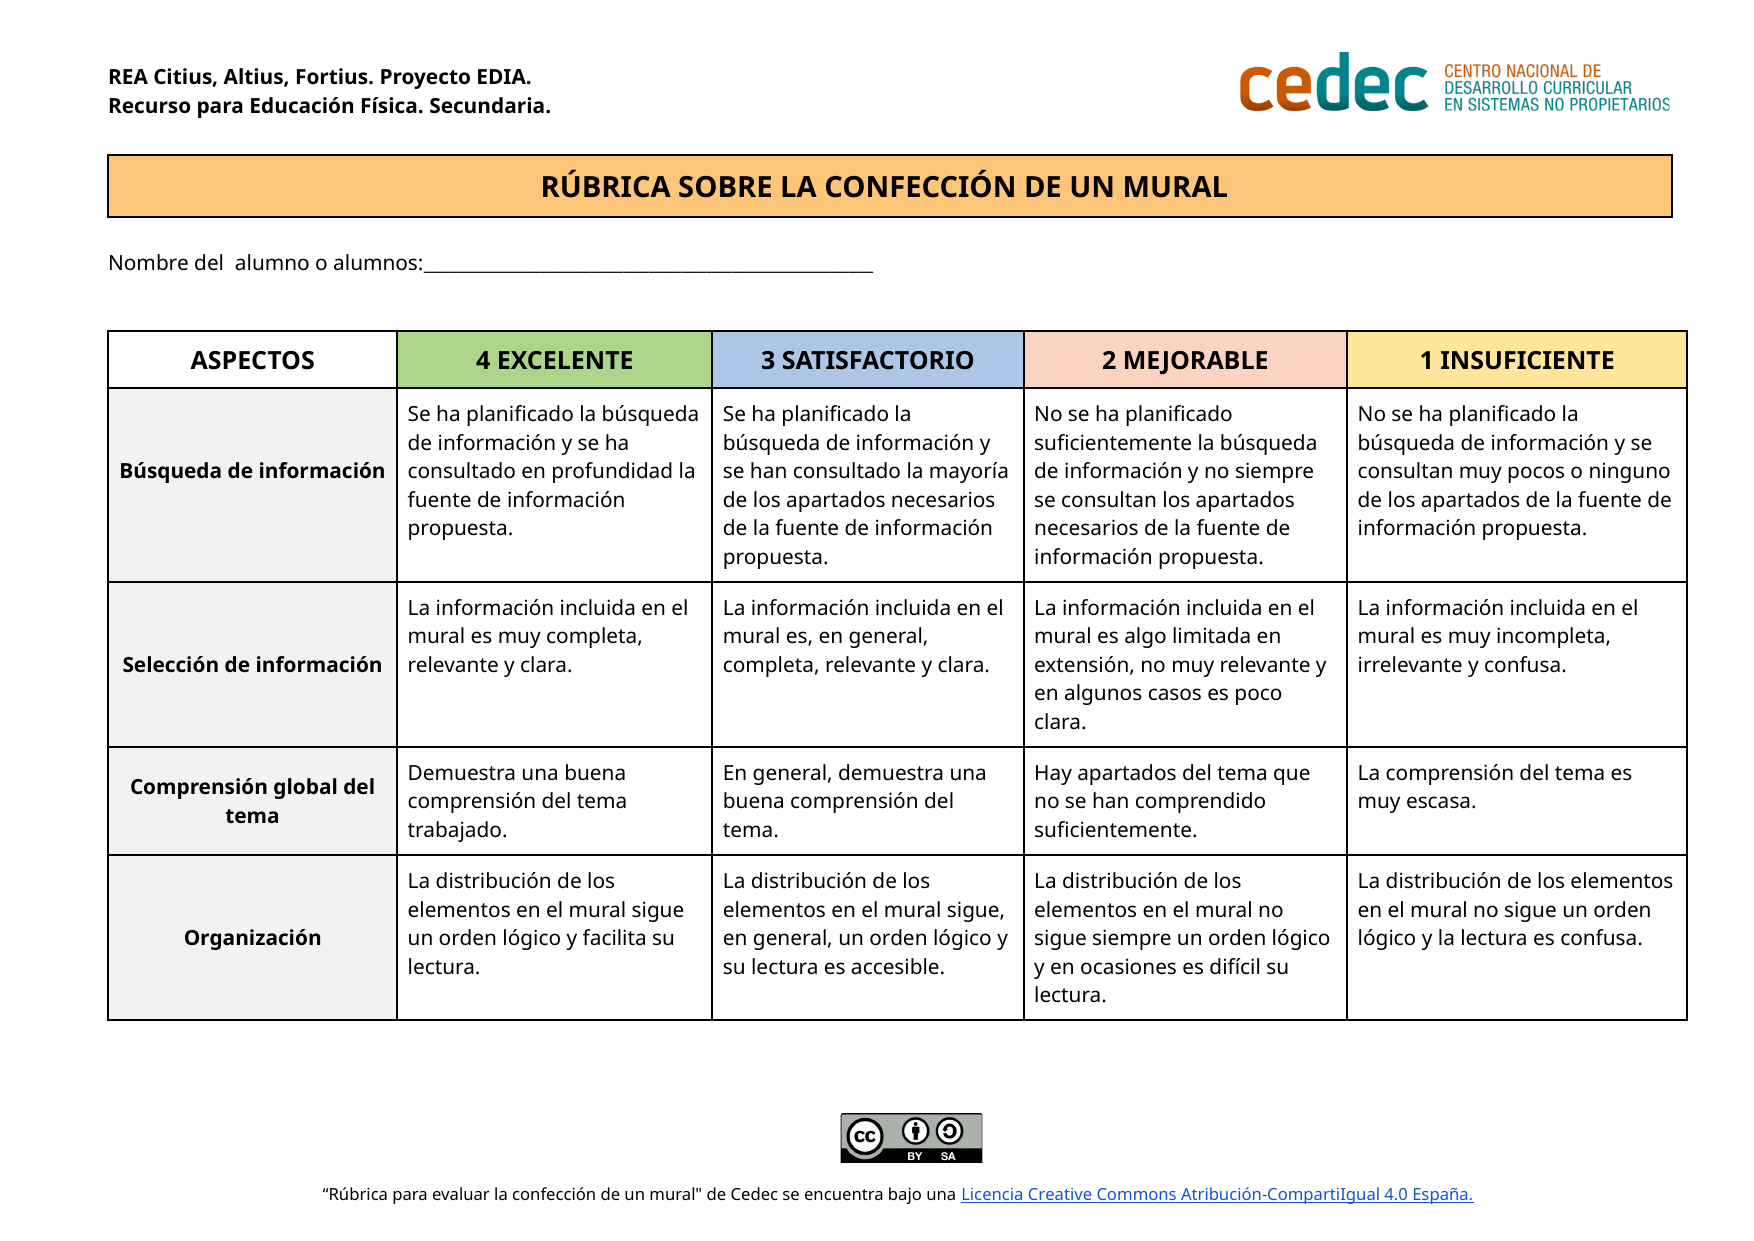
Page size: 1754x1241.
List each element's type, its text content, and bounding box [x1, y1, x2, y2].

table_cell Se ha planificado la búsqueda de información y se han consultado la mayoría de los apartados necesarios de la fuente de información propuesta. [713, 389, 1023, 581]
table_cell La información incluida en el mural es muy completa, relevante y clara. [398, 583, 711, 746]
table_cell No se ha planificado suficientemente la búsqueda de información y no siempre se consultan los apartados necesarios de la fuente de información propuesta. [1025, 389, 1346, 581]
table_header ASPECTOS [109, 332, 396, 387]
table_header 1 INSUFICIENTE [1348, 332, 1686, 387]
table_cell La información incluida en el mural es, en general, completa, relevante y clara. [713, 583, 1023, 746]
picture [840, 1113, 983, 1163]
table_cell La distribución de los elementos en el mural no sigue siempre un orden lógico y en ocasiones es difícil su lectura. [1025, 856, 1346, 1019]
table_cell En general, demuestra una buena comprensión del tema. [713, 748, 1023, 854]
table_cell La distribución de los elementos en el mural sigue un orden lógico y facilita su lectura. [398, 856, 711, 1019]
table_cell Demuestra una buena comprensión del tema trabajado. [398, 748, 711, 854]
table_cell Organización [109, 856, 396, 1019]
table_cell La información incluida en el mural es muy incompleta, irrelevante y confusa. [1348, 583, 1686, 746]
table_cell La información incluida en el mural es algo limitada en extensión, no muy relevante y en algunos casos es poco clara. [1025, 583, 1346, 746]
table_cell Hay apartados del tema que no se han comprendido suficientemente. [1025, 748, 1346, 854]
table_cell No se ha planificado la búsqueda de información y se consultan muy pocos o ninguno de los apartados de la fuente de información propuesta. [1348, 389, 1686, 581]
table_cell Selección de información [109, 583, 396, 746]
table_header 4 EXCELENTE [398, 332, 711, 387]
text Nombre del alumno o alumnos:______________________________________________________ [108, 218, 1688, 276]
table_cell La comprensión del tema es muy escasa. [1348, 748, 1686, 854]
table_header 3 SATISFACTORIO [713, 332, 1023, 387]
table_cell Búsqueda de información [109, 389, 396, 581]
table_header 2 MEJORABLE [1025, 332, 1346, 387]
picture [1240, 52, 1670, 111]
table_cell La distribución de los elementos en el mural no sigue un orden lógico y la lectura es confusa. [1348, 856, 1686, 1019]
table_cell Comprensión global del tema [109, 748, 396, 854]
table_header RÚBRICA SOBRE LA CONFECCIÓN DE UN MURAL [109, 156, 1671, 216]
table_cell Se ha planificado la búsqueda de información y se ha consultado en profundidad la fuente de información propuesta. [398, 389, 711, 581]
table_cell La distribución de los elementos en el mural sigue, en general, un orden lógico y su lectura es accesible. [713, 856, 1023, 1019]
